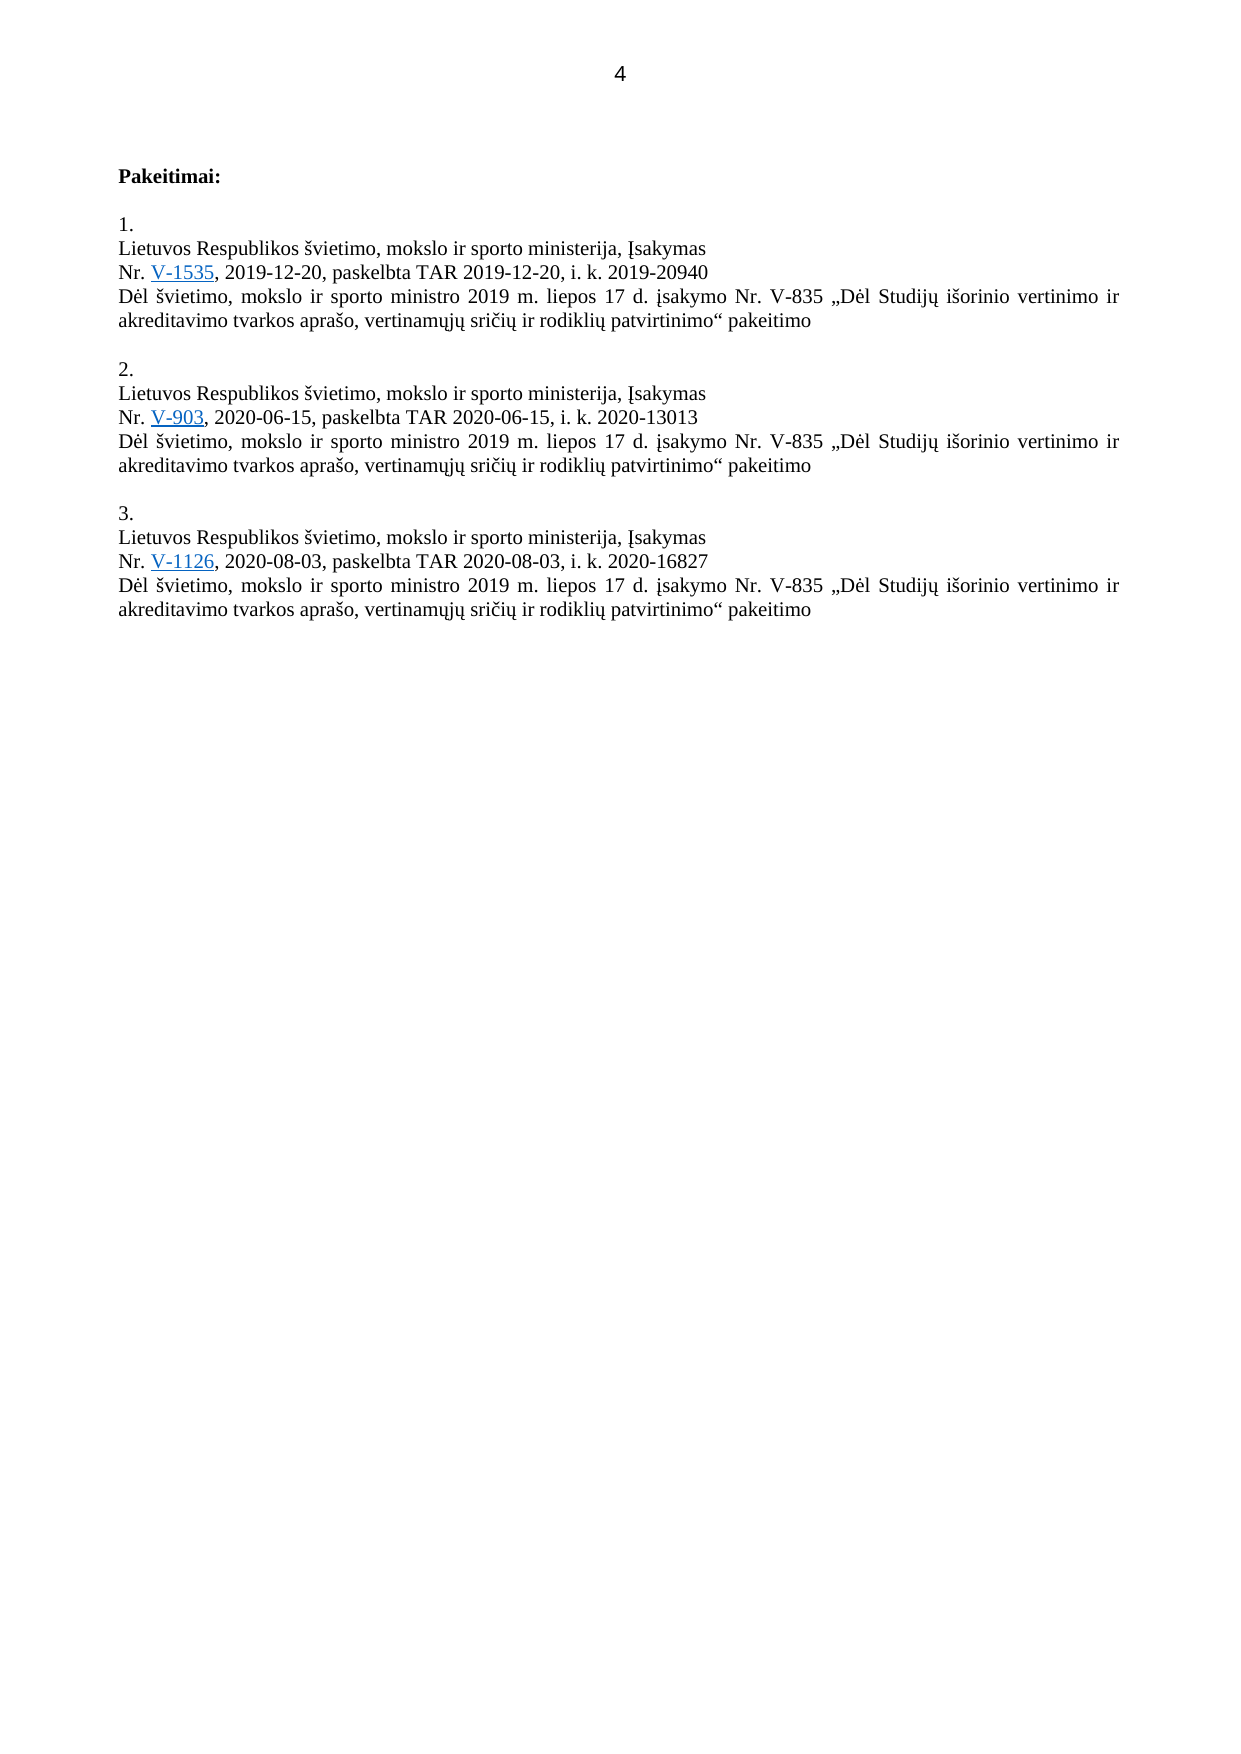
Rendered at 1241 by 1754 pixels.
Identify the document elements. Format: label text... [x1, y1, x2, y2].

text Nr. V-903, 2020-06-15, paskelbta TAR 2020-06-15, i. k. 2020-13013 [118, 405, 1122, 429]
text Pakeitimai: [118, 164, 1122, 188]
text Dėl švietimo, mokslo ir sporto ministro 2019 m. liepos 17 d. įsakymo Nr. V-835 „Dėl Studijų išorinio vertinimo ir akreditavimo tvarkos aprašo, vertinamųjų sričių ir rodiklių patvirtinimo“ pakeitimo [118, 573, 1122, 621]
text Nr. V-1535, 2019-12-20, paskelbta TAR 2019-12-20, i. k. 2019-20940 [118, 260, 1122, 284]
text Lietuvos Respublikos švietimo, mokslo ir sporto ministerija, Įsakymas [118, 236, 1122, 260]
text 1. [118, 212, 1122, 236]
text Nr. V-1126, 2020-08-03, paskelbta TAR 2020-08-03, i. k. 2020-16827 [118, 549, 1122, 573]
text Dėl švietimo, mokslo ir sporto ministro 2019 m. liepos 17 d. įsakymo Nr. V-835 „Dėl Studijų išorinio vertinimo ir akreditavimo tvarkos aprašo, vertinamųjų sričių ir rodiklių patvirtinimo“ pakeitimo [118, 284, 1122, 332]
text Lietuvos Respublikos švietimo, mokslo ir sporto ministerija, Įsakymas [118, 525, 1122, 549]
text 3. [118, 501, 1122, 525]
text 2. [118, 357, 1122, 381]
text Dėl švietimo, mokslo ir sporto ministro 2019 m. liepos 17 d. įsakymo Nr. V-835 „Dėl Studijų išorinio vertinimo ir akreditavimo tvarkos aprašo, vertinamųjų sričių ir rodiklių patvirtinimo“ pakeitimo [118, 429, 1122, 477]
text Lietuvos Respublikos švietimo, mokslo ir sporto ministerija, Įsakymas [118, 381, 1122, 405]
